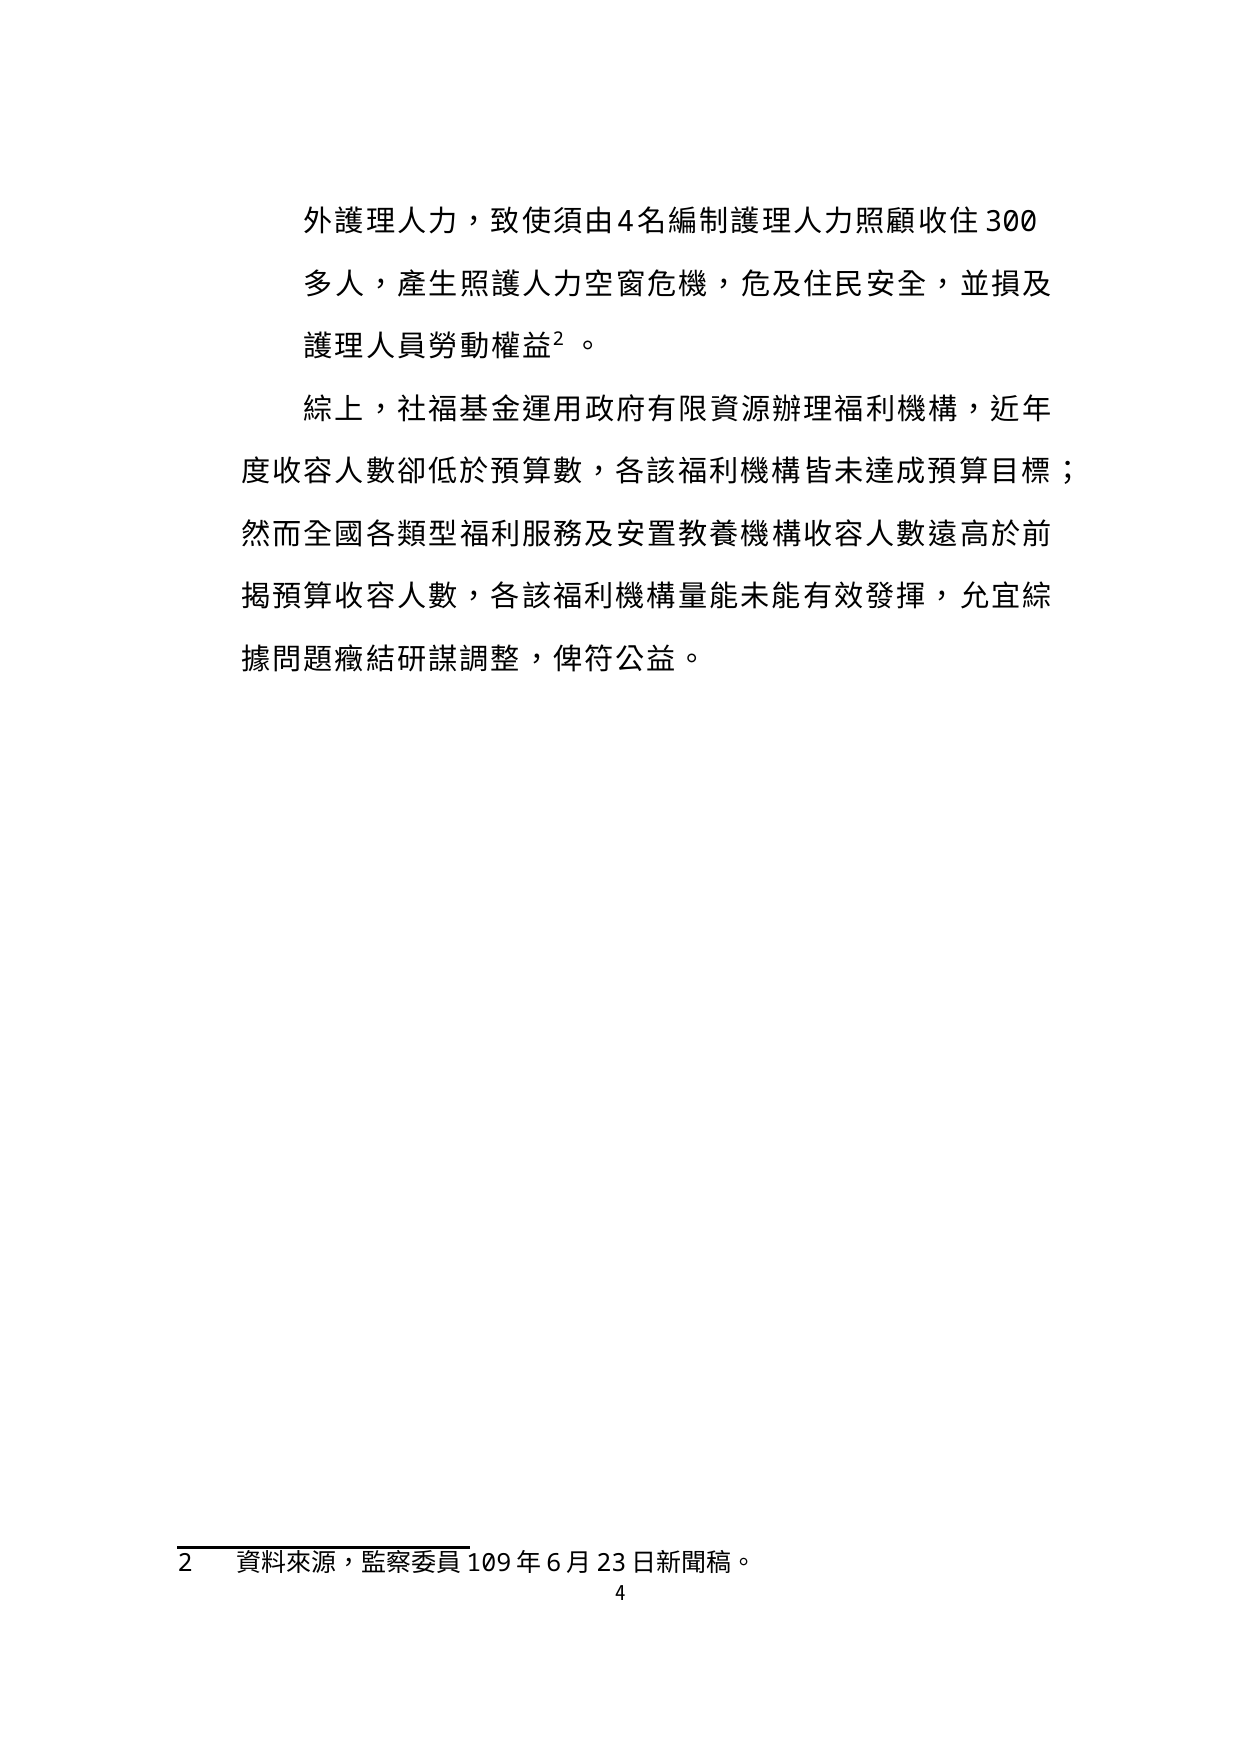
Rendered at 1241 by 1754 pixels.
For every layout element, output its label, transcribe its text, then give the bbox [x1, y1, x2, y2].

text 資料來源，監察委員109年6月23日新聞稿。 [177, 1548, 1063, 1577]
text 綜上，社福基金運用政府有限資源辦理福利機構，近年度收容人數卻低於預算數，各該福利機構皆未達成預算目標；然而全國各類型福利服務及安置教養機構收容人數遠高於前揭預算收容人數，各該福利機構量能未能有效發揮，允宜綜據問題癥結研謀調整，俾符公益。 [236, 365, 1063, 677]
text 2.福利機構服務仰賴勞務承攬及臨時等人力，以113年度預算案而言，預算專任員額747名，卻有勞務承攬228人及臨時人員1,105人，具人事及業務調整彈性，如收容情形長年不如預期，可調整縮編，惟易有服務品質難以穩定問題。如監察委員109年6月23日新聞稿曾揭示，衛福部某區老人之家遭廠商惡意放棄續約，頓缺14名委外護理人力，致使須由4名編制護理人力照顧收住300多人，產生照護人力空窗危機，危及住民安全，並損及護理人員勞動權益。 [266, 177, 1063, 365]
